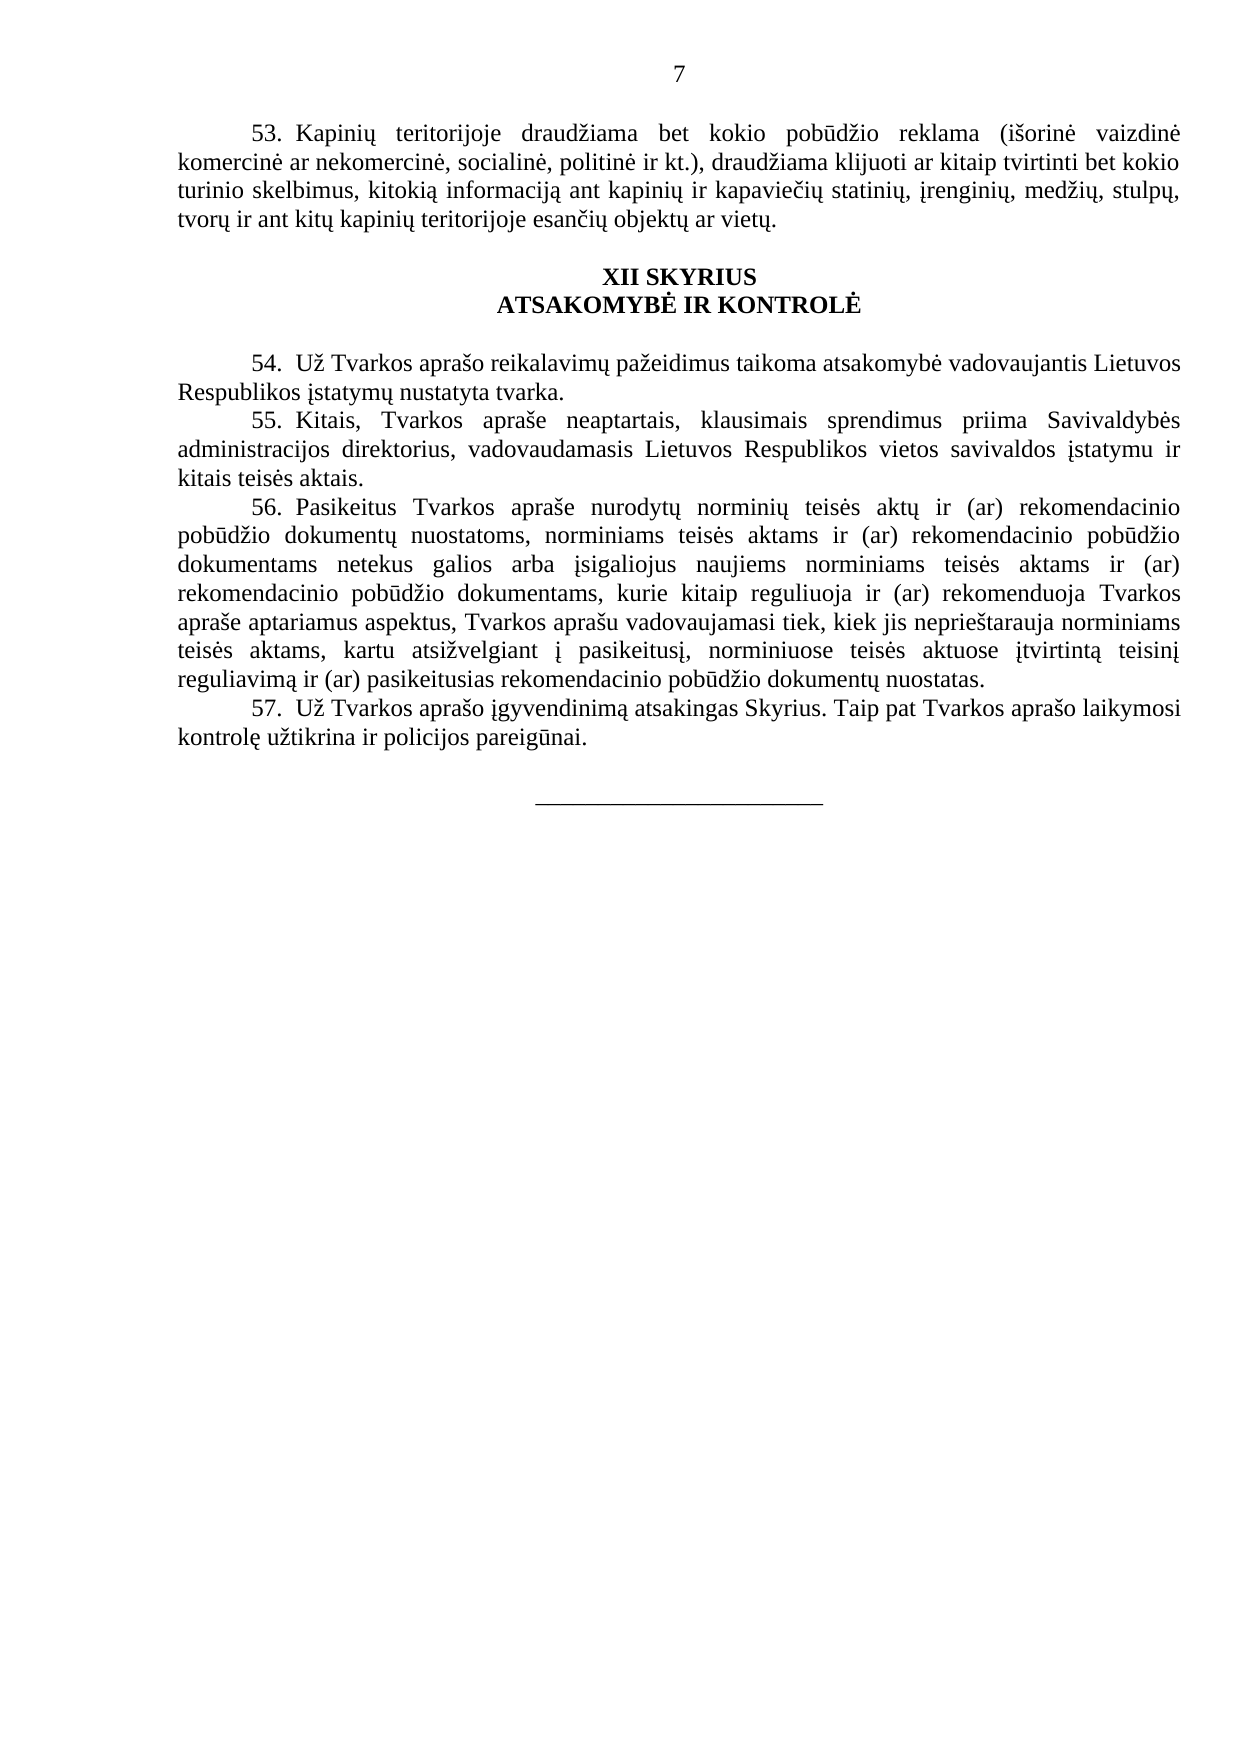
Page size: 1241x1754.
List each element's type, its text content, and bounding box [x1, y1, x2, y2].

text _______________________ [177, 779, 1181, 808]
text ATSAKOMYBĖ IR KONTROLĖ [177, 291, 1181, 319]
text 57. Už Tvarkos aprašo įgyvendinimą atsakingas Skyrius. Taip pat Tvarkos aprašo laikymosi kontrolę užtikrina ir policijos pareigūnai. [177, 693, 1181, 751]
text 56. Pasikeitus Tvarkos apraše nurodytų norminių teisės aktų ir (ar) rekomendacinio pobūdžio dokumentų nuostatoms, norminiams teisės aktams ir (ar) rekomendacinio pobūdžio dokumentams netekus galios arba įsigaliojus naujiems norminiams teisės aktams ir (ar) rekomendacinio pobūdžio dokumentams, kurie kitaip reguliuoja ir (ar) rekomenduoja Tvarkos apraše aptariamus aspektus, Tvarkos aprašu vadovaujamasi tiek, kiek jis neprieštarauja norminiams teisės aktams, kartu atsižvelgiant į pasikeitusį, norminiuose teisės aktuose įtvirtintą teisinį reguliavimą ir (ar) pasikeitusias rekomendacinio pobūdžio dokumentų nuostatas. [177, 492, 1181, 693]
text 55. Kitais, Tvarkos apraše neaptartais, klausimais sprendimus priima Savivaldybės administracijos direktorius, vadovaudamasis Lietuvos Respublikos vietos savivaldos įstatymu ir kitais teisės aktais. [177, 406, 1181, 492]
text 54. Už Tvarkos aprašo reikalavimų pažeidimus taikoma atsakomybė vadovaujantis Lietuvos Respublikos įstatymų nustatyta tvarka. [177, 348, 1181, 406]
text XII SKYRIUS [177, 262, 1181, 291]
text 53. Kapinių teritorijoje draudžiama bet kokio pobūdžio reklama (išorinė vaizdinė komercinė ar nekomercinė, socialinė, politinė ir kt.), draudžiama klijuoti ar kitaip tvirtinti bet kokio turinio skelbimus, kitokią informaciją ant kapinių ir kapaviečių statinių, įrenginių, medžių, stulpų, tvorų ir ant kitų kapinių teritorijoje esančių objektų ar vietų. [177, 118, 1181, 233]
